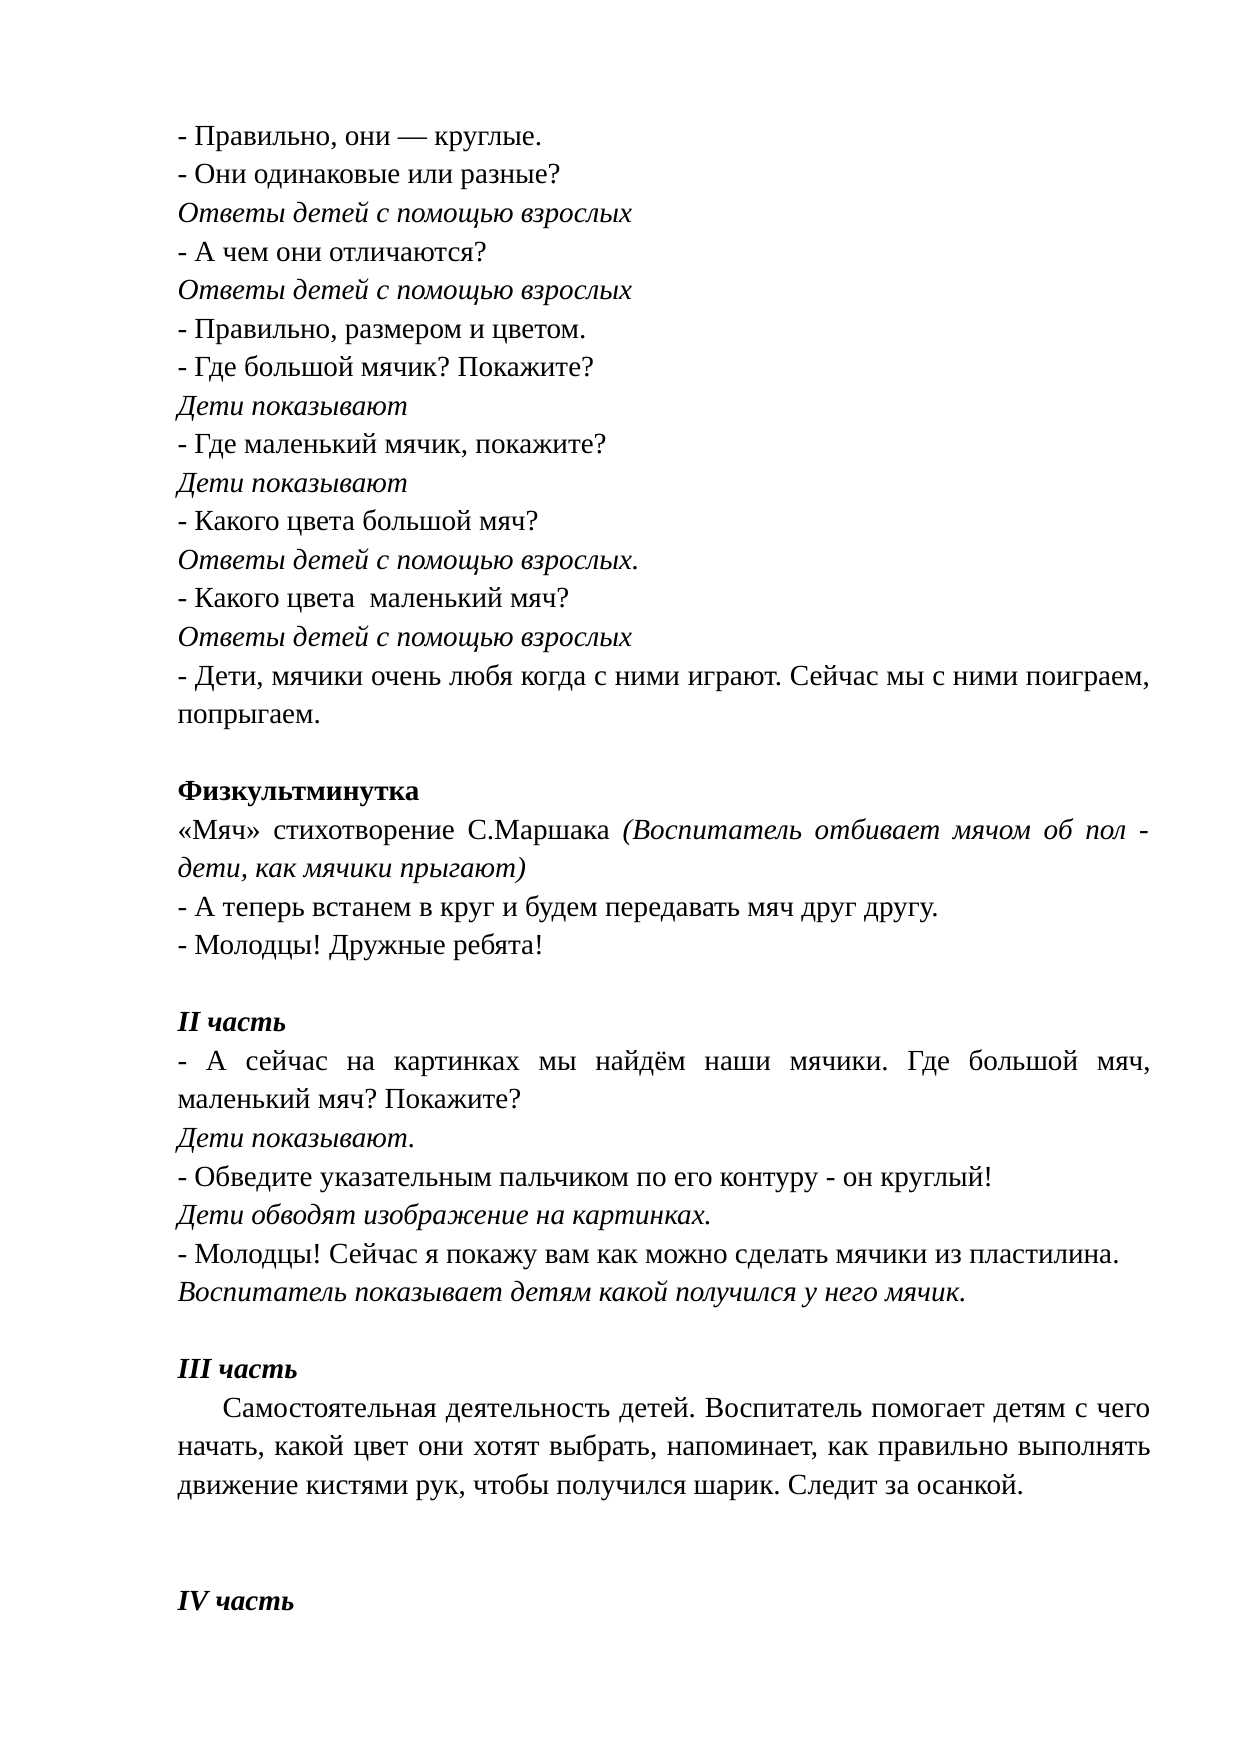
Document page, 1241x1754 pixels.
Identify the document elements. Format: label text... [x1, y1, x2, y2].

text - Молодцы! Дружные ребята! [177, 927, 1152, 961]
text «Мяч» стихотворение С.Маршака (Воспитатель отбивает мячом об пол - дети, как мячики прыгают) [177, 812, 1152, 884]
text Ответы детей с помощью взрослых. [177, 542, 1152, 576]
text Воспитатель показывает детям какой получился у него мячик. [177, 1274, 1152, 1308]
text III часть [177, 1351, 1152, 1385]
text - Дети, мячики очень любя когда с ними играют. Сейчас мы с ними поиграем, попрыгаем. [177, 658, 1152, 730]
text - А сейчас на картинках мы найдём наши мячики. Где большой мяч, маленький мяч? Покажите? [177, 1043, 1152, 1115]
text - Правильно, размером и цветом. [177, 311, 1152, 344]
text Физкультминутка [177, 773, 1152, 807]
text IV часть [177, 1583, 1152, 1616]
text - Где маленький мячик, покажите? [177, 426, 1152, 460]
text Дети показывают [177, 388, 1152, 421]
text - Обведите указательным пальчиком по его контуру - он круглый! [177, 1159, 1152, 1192]
text - Они одинаковые или разные? [177, 157, 1152, 190]
text - А теперь встанем в круг и будем передавать мяч друг другу. [177, 889, 1152, 922]
text - Где большой мячик? Покажите? [177, 349, 1152, 383]
text - Какого цвета маленький мяч? [177, 581, 1152, 614]
text - А чем они отличаются? [177, 234, 1152, 267]
text - Какого цвета большой мяч? [177, 503, 1152, 537]
text Ответы детей с помощью взрослых [177, 272, 1152, 306]
text Ответы детей с помощью взрослых [177, 195, 1152, 229]
text - Правильно, они — круглые. [177, 118, 1152, 152]
text - Молодцы! Сейчас я покажу вам как можно сделать мячики из пластилина. [177, 1236, 1152, 1269]
text Дети показывают [177, 465, 1152, 498]
text Ответы детей с помощью взрослых [177, 619, 1152, 653]
text Дети обводят изображение на картинках. [177, 1197, 1152, 1231]
text Дети показывают. [177, 1120, 1152, 1154]
text Самостоятельная деятельность детей. Воспитатель помогает детям с чего начать, какой цвет они хотят выбрать, напоминает, как правильно выполнять движение кистями рук, чтобы получился шарик. Следит за осанкой. [177, 1390, 1152, 1501]
text II часть [177, 1004, 1152, 1038]
